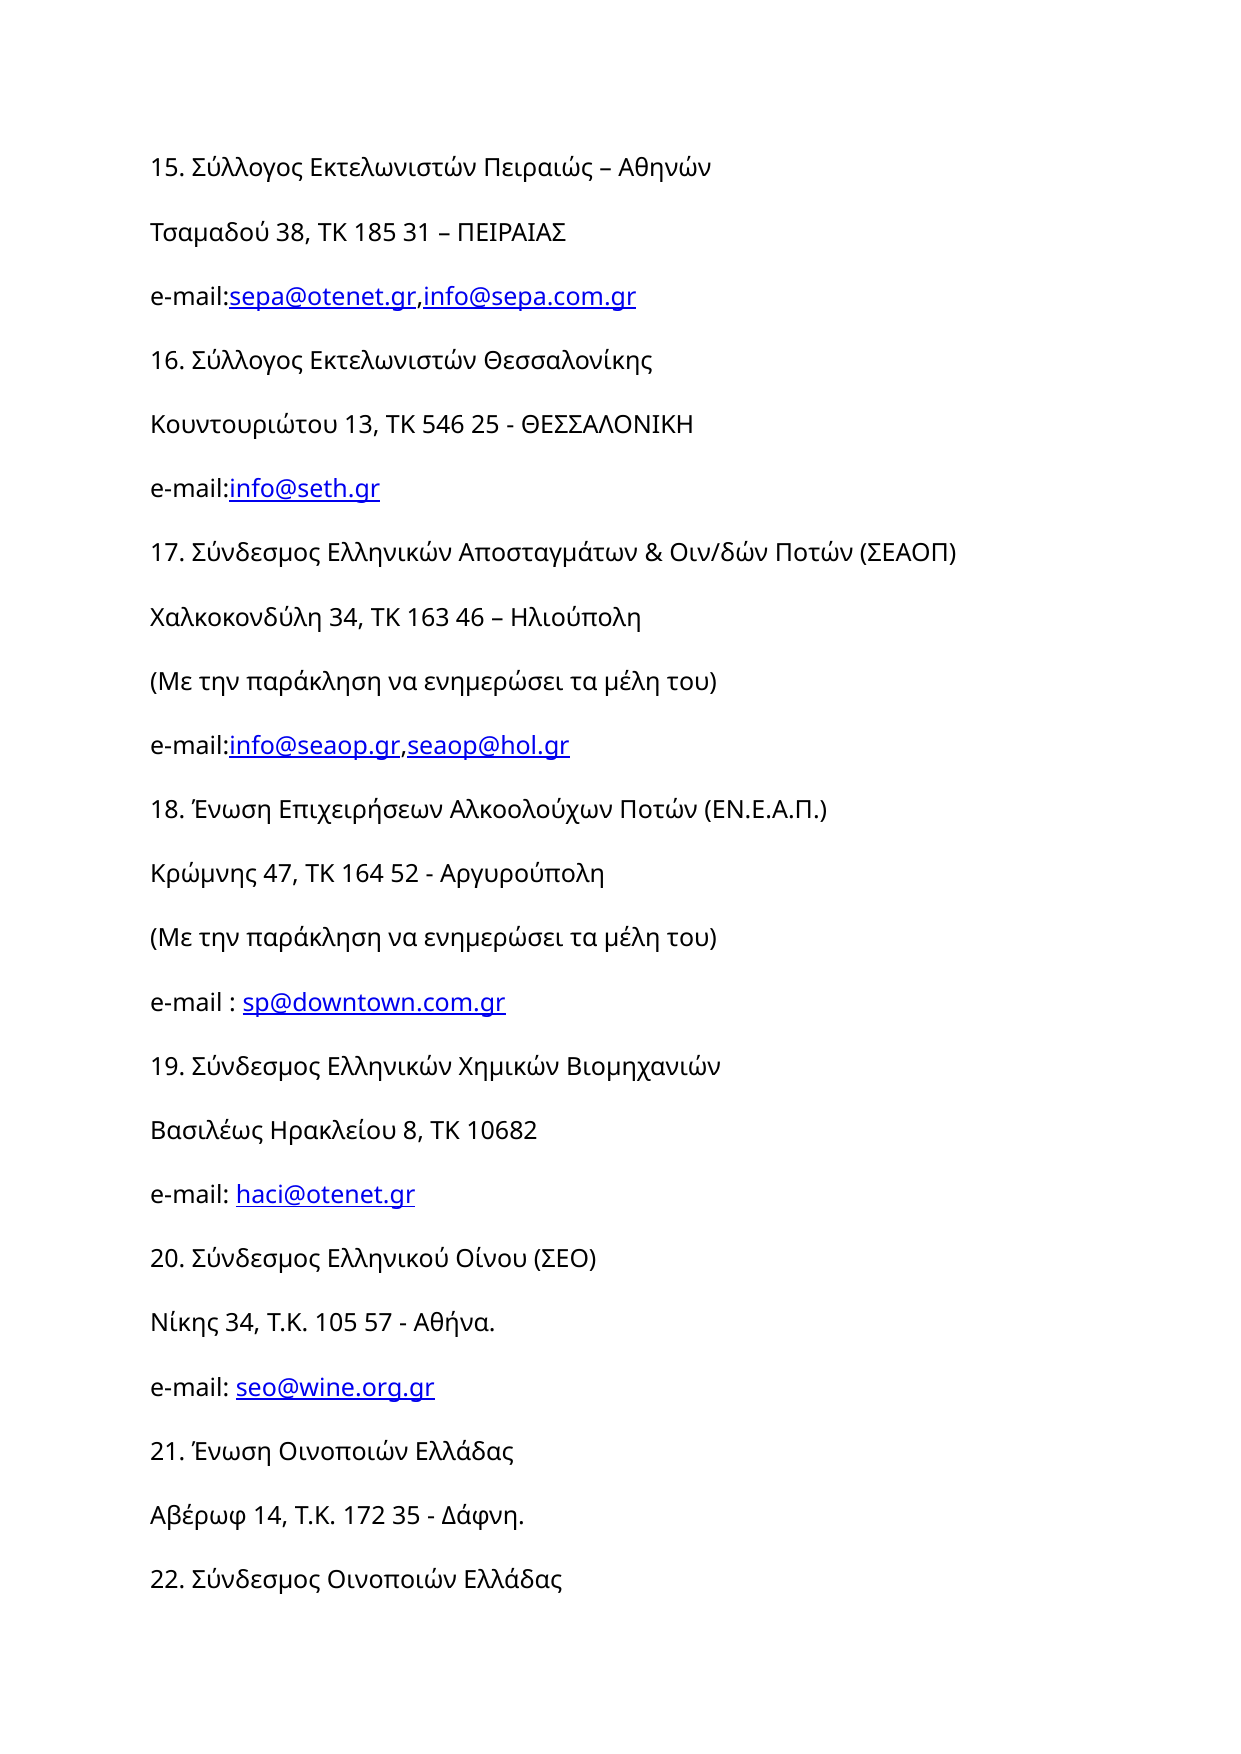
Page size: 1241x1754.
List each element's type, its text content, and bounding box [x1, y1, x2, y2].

text Χαλκοκονδύλη 34, ΤΚ 163 46 – Ηλιούπολη [150, 599, 1090, 633]
text 21. Ένωση Οινοποιών Ελλάδας [150, 1433, 1090, 1467]
text Νίκης 34, Τ.Κ. 105 57 - Αθήνα. [150, 1305, 1090, 1339]
text e-mail: haci@otenet.gr [150, 1177, 1090, 1211]
text e-mail : sp@downtown.com.gr [150, 984, 1090, 1018]
text 22. Σύνδεσμος Οινοποιών Ελλάδας [150, 1562, 1090, 1596]
text Τσαμαδού 38, ΤΚ 185 31 – ΠΕΙΡΑΙΑΣ [150, 214, 1090, 248]
text e-mail: seo@wine.org.gr [150, 1369, 1090, 1403]
text 16. Σύλλογος Εκτελωνιστών Θεσσαλονίκης [150, 342, 1090, 377]
text Βασιλέως Ηρακλείου 8, ΤΚ 10682 [150, 1112, 1090, 1147]
text Κουντουριώτου 13, ΤΚ 546 25 - ΘΕΣΣΑΛΟΝΙΚΗ [150, 407, 1090, 441]
text (Με την παράκληση να ενημερώσει τα μέλη του) [150, 920, 1090, 954]
text e-mail:info@seth.gr [150, 471, 1090, 505]
text e-mail:info@seaop.gr,seaop@hol.gr [150, 727, 1090, 762]
text 17. Σύνδεσμος Ελληνικών Αποσταγμάτων & Οιν/δών Ποτών (ΣΕΑΟΠ) [150, 535, 1090, 569]
text Αβέρωφ 14, Τ.Κ. 172 35 - Δάφνη. [150, 1497, 1090, 1532]
text 20. Σύνδεσμος Ελληνικού Οίνου (ΣΕΟ) [150, 1241, 1090, 1275]
text e-mail:sepa@otenet.gr,info@sepa.com.gr [150, 278, 1090, 312]
text (Με την παράκληση να ενημερώσει τα μέλη του) [150, 663, 1090, 697]
text 18. Ένωση Επιχειρήσεων Αλκοολούχων Ποτών (ΕΝ.Ε.Α.Π.) [150, 792, 1090, 826]
text 19. Σύνδεσμος Ελληνικών Χημικών Βιομηχανιών [150, 1048, 1090, 1082]
text Κρώμνης 47, ΤΚ 164 52 - Αργυρούπολη [150, 856, 1090, 890]
text 15. Σύλλογος Εκτελωνιστών Πειραιώς – Αθηνών [150, 150, 1090, 184]
